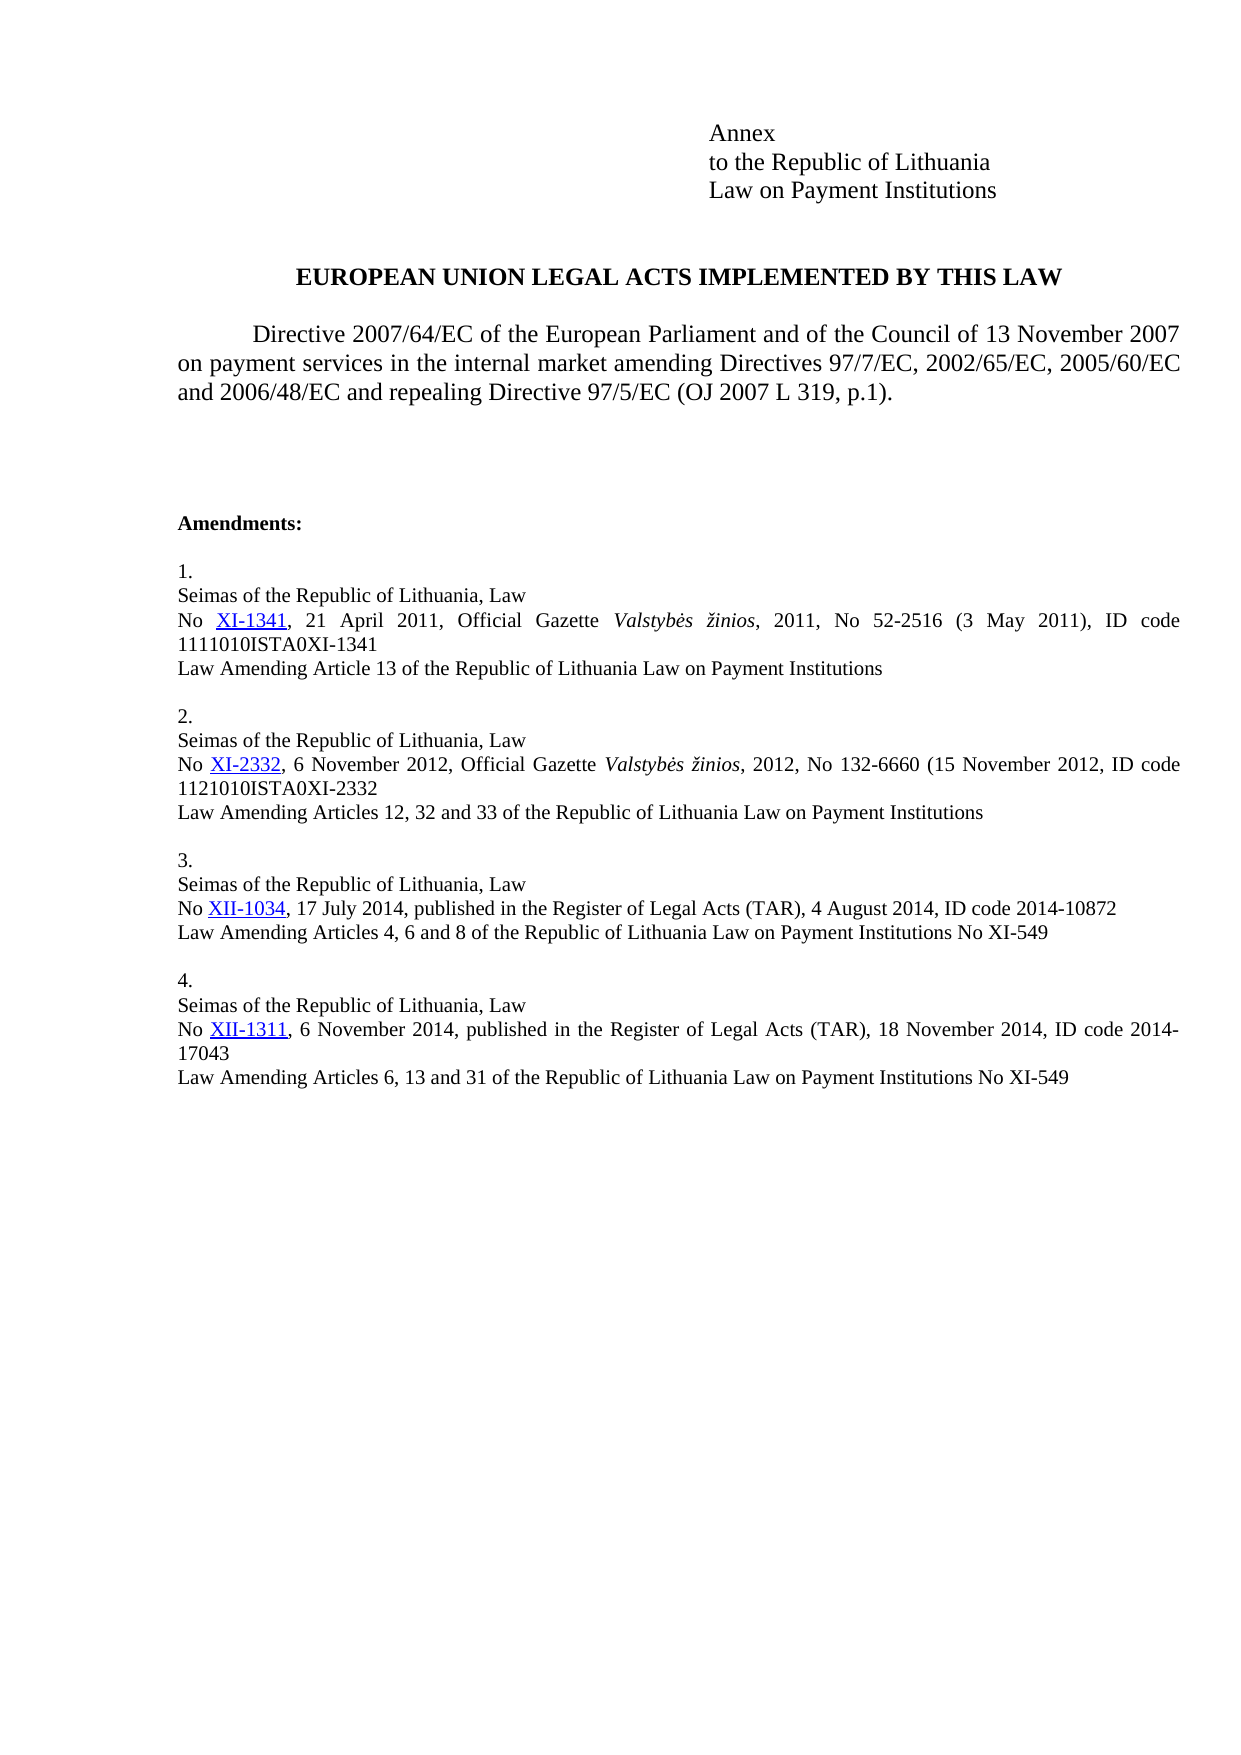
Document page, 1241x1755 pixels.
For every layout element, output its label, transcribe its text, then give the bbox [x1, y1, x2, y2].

text 1. [177, 559, 1181, 583]
text Law Amending Articles 12, 32 and 33 of the Republic of Lithuania Law on Payment Institutions [177, 800, 1181, 824]
text No XII-1311, 6 November 2014, published in the Register of Legal Acts (TAR), 18 November 2014, ID code 2014-17043 [177, 1017, 1181, 1065]
text Seimas of the Republic of Lithuania, Law [177, 992, 1181, 1017]
text No XI-1341, 21 April 2011, Official Gazette Valstybės žinios, 2011, No 52-2516 (3 May 2011), ID code 1111010ISTA0XI-1341 [177, 607, 1181, 656]
text Law Amending Articles 6, 13 and 31 of the Republic of Lithuania Law on Payment Institutions No XI-549 [177, 1065, 1181, 1089]
text No XII-1034, 17 July 2014, published in the Register of Legal Acts (TAR), 4 August 2014, ID code 2014-10872 [177, 896, 1181, 920]
text 4. [177, 968, 1181, 992]
text Seimas of the Republic of Lithuania, Law [177, 583, 1181, 607]
text EUropean union LEGAL ACTs IMPLEMENTED BY THIS LAW [177, 262, 1181, 291]
text Law on Payment Institutions [709, 176, 1181, 204]
text Annex [709, 118, 1181, 147]
text to the Republic of Lithuania [709, 147, 1181, 176]
text No XI-2332, 6 November 2012, Official Gazette Valstybės žinios, 2012, No 132-6660 (15 November 2012, ID code 1121010ISTA0XI-2332 [177, 752, 1181, 800]
text Seimas of the Republic of Lithuania, Law [177, 872, 1181, 896]
text Law Amending Article 13 of the Republic of Lithuania Law on Payment Institutions [177, 656, 1181, 680]
text 3. [177, 848, 1181, 872]
text Amendments: [177, 511, 1181, 535]
text 2. [177, 704, 1181, 728]
text Law Amending Articles 4, 6 and 8 of the Republic of Lithuania Law on Payment Institutions No XI-549 [177, 920, 1181, 944]
text Directive 2007/64/EC of the European Parliament and of the Council of 13 November 2007 on payment services in the internal market amending Directives 97/7/EC, 2002/65/EC, 2005/60/EC and 2006/48/EC and repealing Directive 97/5/EC (OJ 2007 L 319, p.1). [177, 319, 1181, 406]
text Seimas of the Republic of Lithuania, Law [177, 728, 1181, 752]
